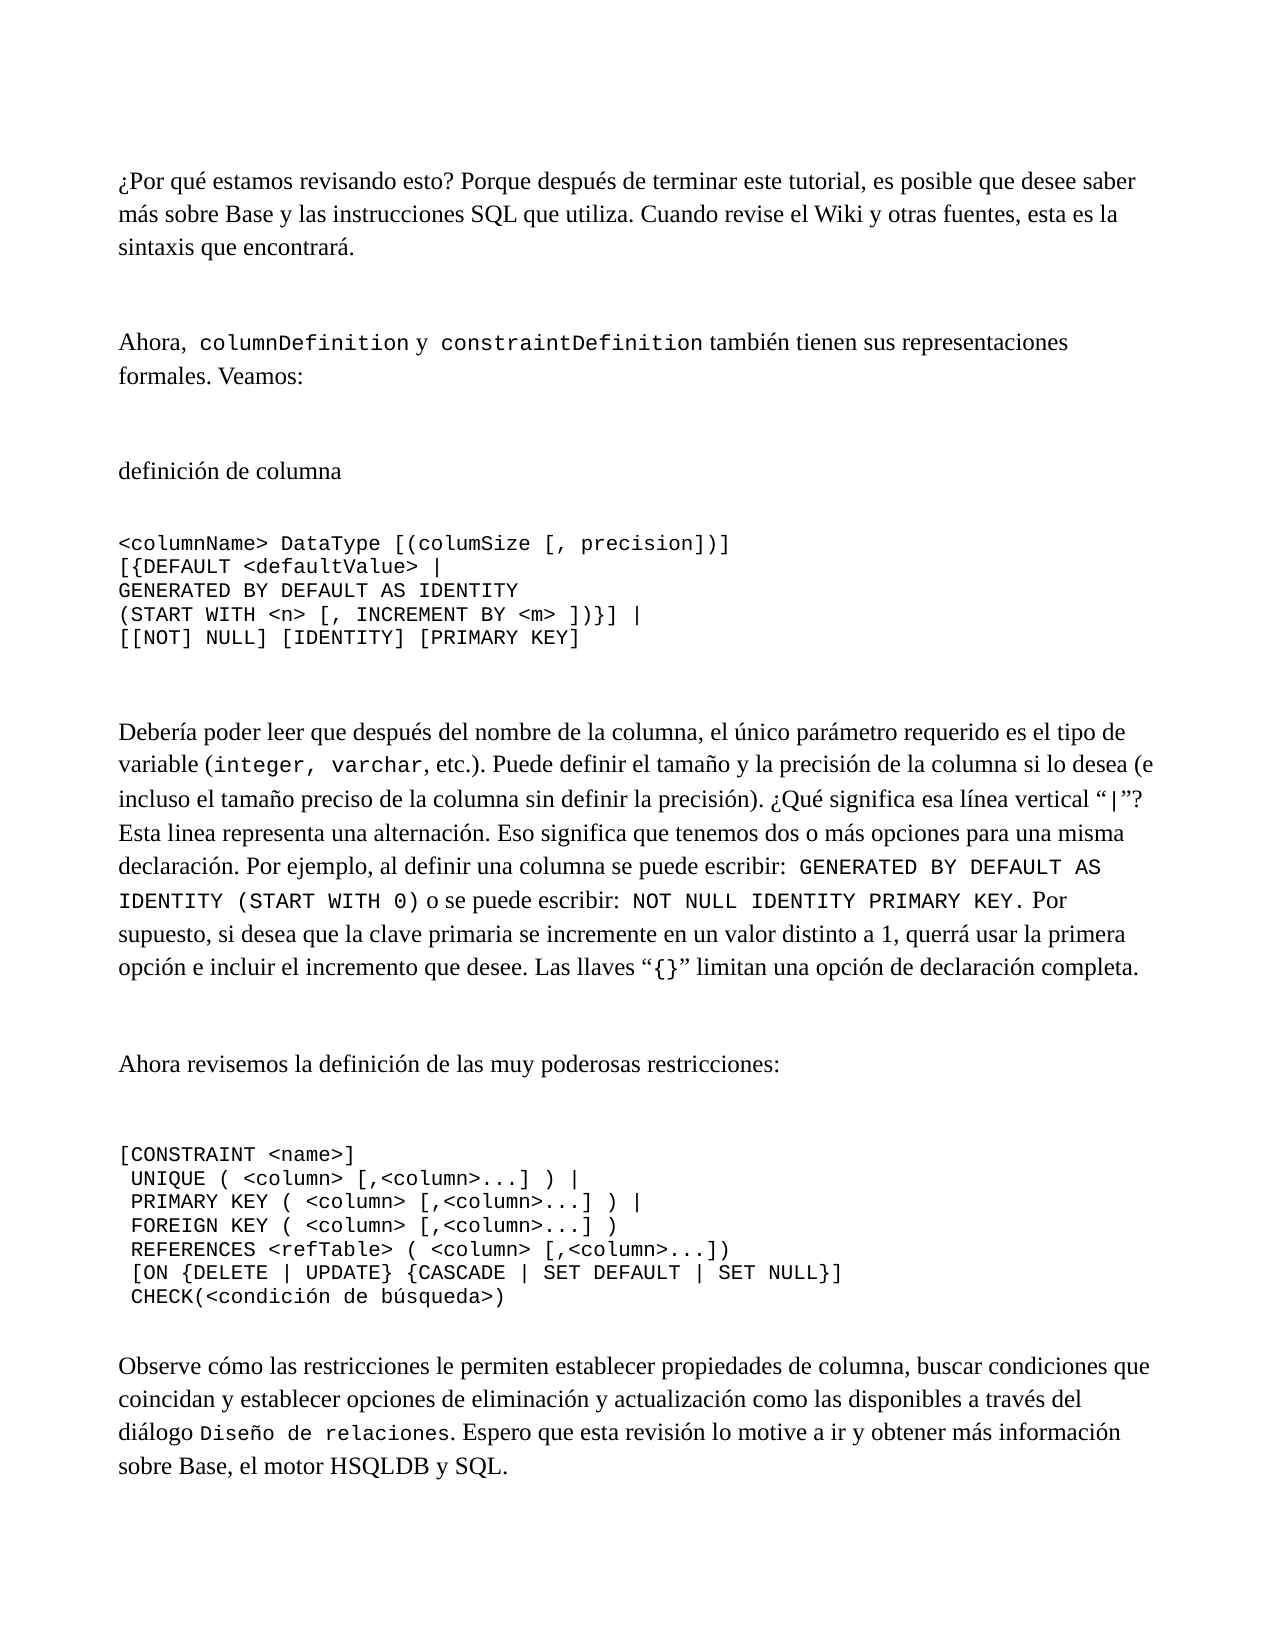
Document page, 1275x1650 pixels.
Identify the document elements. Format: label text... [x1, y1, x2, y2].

text definición de columna [118, 456, 1157, 485]
text <columnName> DataType [(columSize [, precision])] [118, 533, 1157, 556]
text PRIMARY KEY ( <column> [,<column>...] ) | [118, 1191, 1157, 1215]
text Ahora, columnDefinition y constraintDefinition también tienen sus representaciones formales. Veamos: [118, 327, 1157, 390]
text REFERENCES <refTable> ( <column> [,<column>...]) [118, 1239, 1157, 1262]
text [[NOT] NULL] [IDENTITY] [PRIMARY KEY] [118, 627, 1157, 651]
text Ahora revisemos la definición de las muy poderosas restricciones: [118, 1049, 1157, 1078]
text ¿Por qué estamos revisando esto? Porque después de terminar este tutorial, es posible que desee saber más sobre Base y las instrucciones SQL que utiliza. Cuando revise el Wiki y otras fuentes, esta es la sintaxis que encontrará. [118, 166, 1157, 261]
text [{DEFAULT <defaultValue> | [118, 556, 1157, 580]
text [ON {DELETE | UPDATE} {CASCADE | SET DEFAULT | SET NULL}] [118, 1262, 1157, 1286]
text UNIQUE ( <column> [,<column>...] ) | [118, 1168, 1157, 1191]
text [CONSTRAINT <name>] [118, 1144, 1157, 1168]
text FOREIGN KEY ( <column> [,<column>...] ) [118, 1215, 1157, 1239]
text GENERATED BY DEFAULT AS IDENTITY [118, 580, 1157, 604]
text Observe cómo las restricciones le permiten establecer propiedades de columna, buscar condiciones que coincidan y establecer opciones de eliminación y actualización como las disponibles a través del diálogo Diseño de relaciones. Espero que esta revisión lo motive a ir y obtener más información sobre Base, el motor HSQLDB y SQL. [118, 1351, 1157, 1480]
text (START WITH <n> [, INCREMENT BY <m> ])}] | [118, 604, 1157, 627]
text CHECK(<condición de búsqueda>) [118, 1286, 1157, 1309]
text Debería poder leer que después del nombre de la columna, el único parámetro requerido es el tipo de variable (integer, varchar, etc.). Puede definir el tamaño y la precisión de la columna si lo desea (e incluso el tamaño preciso de la columna sin definir la precisión). ¿Qué significa esa línea vertical “|”? Esta linea representa una alternación. Eso significa que tenemos dos o más opciones para una misma declaración. Por ejemplo, al definir una columna se puede escribir: GENERATED BY DEFAULT AS IDENTITY (START WITH 0) o se puede escribir: NOT NULL IDENTITY PRIMARY KEY. Por supuesto, si desea que la clave primaria se incremente en un valor distinto a 1, querrá usar la primera opción e incluir el incremento que desee. Las llaves “{}” limitan una opción de declaración completa. [118, 717, 1157, 982]
